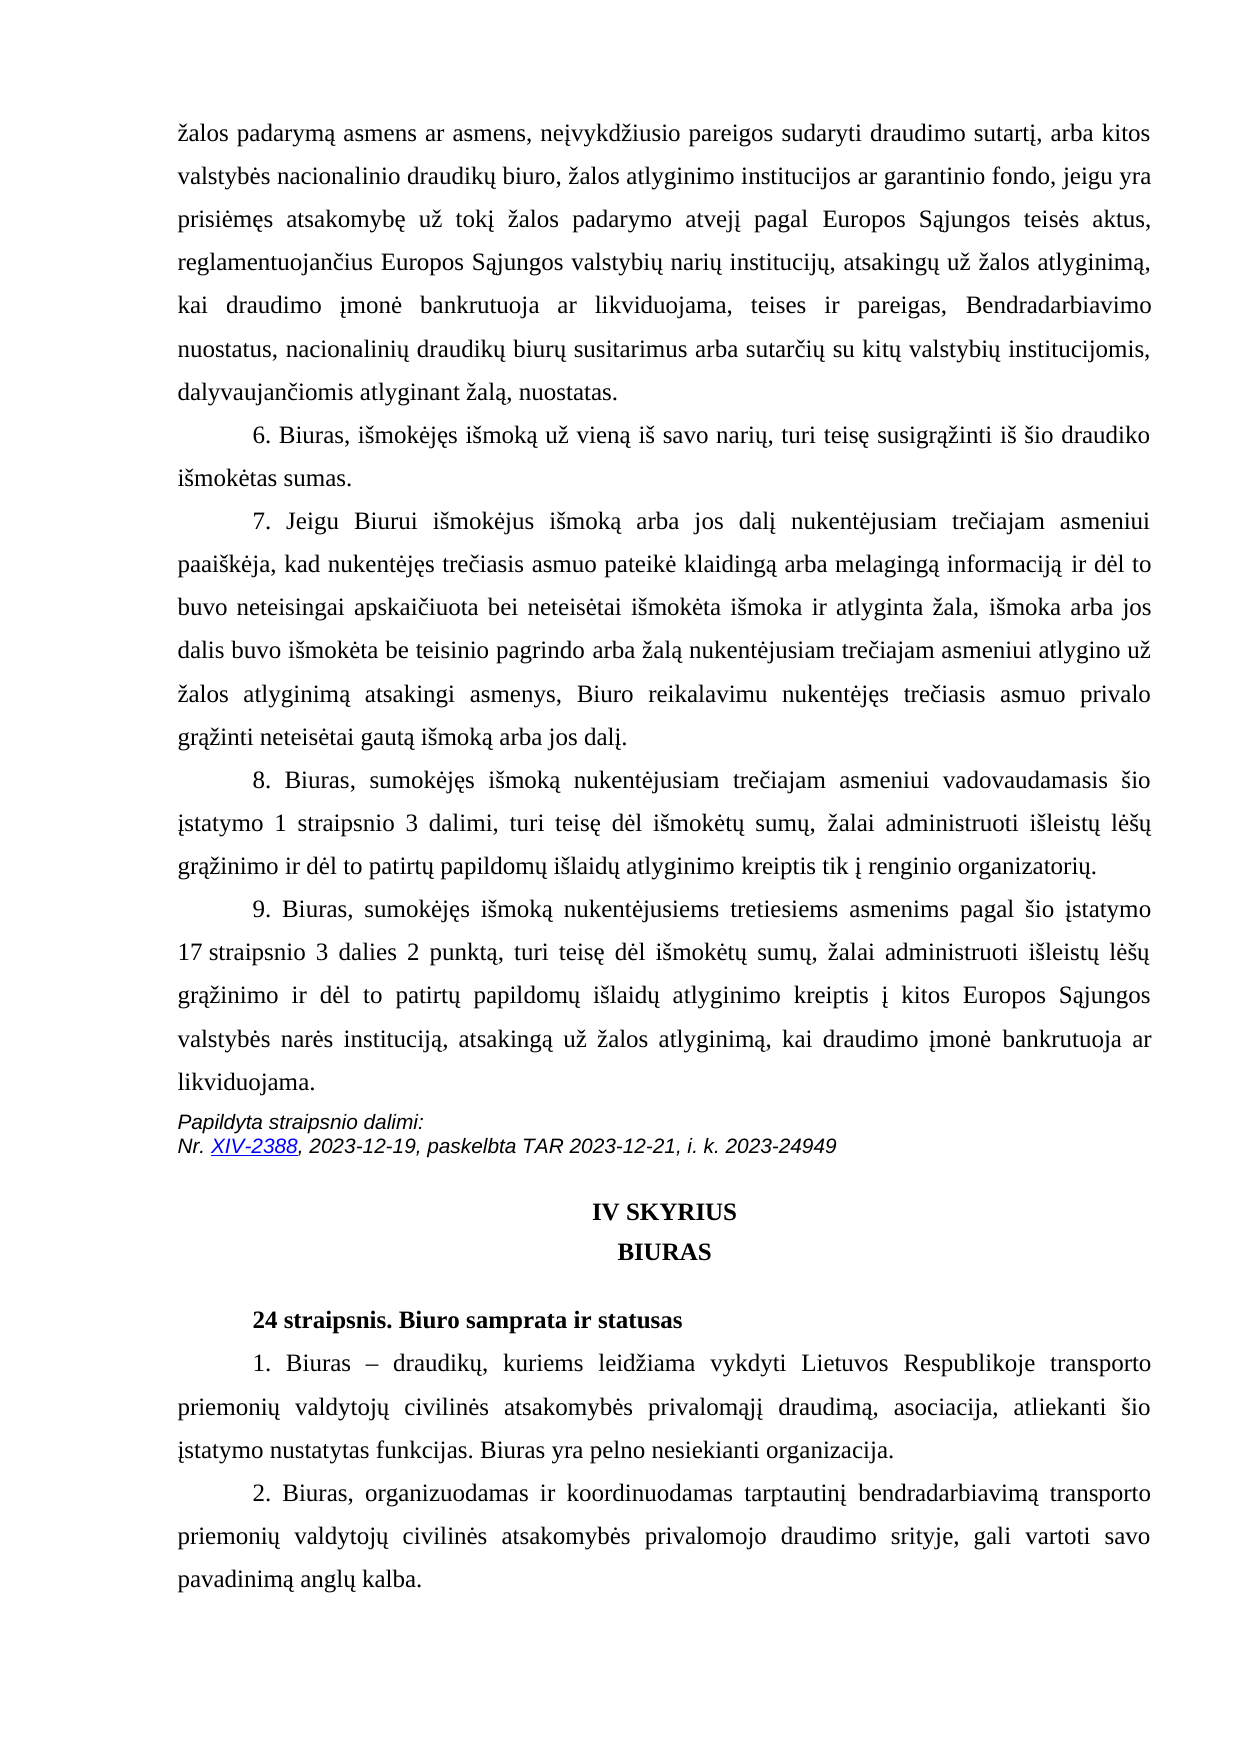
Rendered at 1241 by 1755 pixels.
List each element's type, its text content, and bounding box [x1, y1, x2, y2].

text 7. Jeigu Biurui išmokėjus išmoką arba jos dalį nukentėjusiam trečiajam asmeniui paaiškėja, kad nukentėjęs trečiasis asmuo pateikė klaidingą arba melagingą informaciją ir dėl to buvo neteisingai apskaičiuota bei neteisėtai išmokėta išmoka ir atlyginta žala, išmoka arba jos dalis buvo išmokėta be teisinio pagrindo arba žalą nukentėjusiam trečiajam asmeniui atlygino už žalos atlyginimą atsakingi asmenys, Biuro reikalavimu nukentėjęs trečiasis asmuo privalo grąžinti neteisėtai gautą išmoką arba jos dalį. [177, 506, 1152, 751]
text Papildyta straipsnio dalimi: [177, 1110, 1152, 1134]
text BIURAS [177, 1226, 1152, 1266]
text Nr. XIV-2388, 2023-12-19, paskelbta TAR 2023-12-21, i. k. 2023-24949 [177, 1134, 1152, 1158]
text 2. Biuras, organizuodamas ir koordinuodamas tarptautinį bendradarbiavimą transporto priemonių valdytojų civilinės atsakomybės privalomojo draudimo srityje, gali vartoti savo pavadinimą anglų kalba. [177, 1478, 1152, 1593]
text 1. Biuras – draudikų, kuriems leidžiama vykdyti Lietuvos Respublikoje transporto priemonių valdytojų civilinės atsakomybės privalomąjį draudimą, asociacija, atliekanti šio įstatymo nustatytas funkcijas. Biuras yra pelno nesiekianti organizacija. [177, 1348, 1152, 1463]
text 9. Biuras, sumokėjęs išmoką nukentėjusiems tretiesiems asmenims pagal šio įstatymo 17 straipsnio 3 dalies 2 punktą, turi teisę dėl išmokėtų sumų, žalai administruoti išleistų lėšų grąžinimo ir dėl to patirtų papildomų išlaidų atlyginimo kreiptis į kitos Europos Sąjungos valstybės narės instituciją, atsakingą už žalos atlyginimą, kai draudimo įmonė bankrutuoja ar likviduojama. [177, 894, 1152, 1096]
text IV SKYRIUS [177, 1187, 1152, 1226]
text 8. Biuras, sumokėjęs išmoką nukentėjusiam trečiajam asmeniui vadovaudamasis šio įstatymo 1 straipsnio 3 dalimi, turi teisę dėl išmokėtų sumų, žalai administruoti išleistų lėšų grąžinimo ir dėl to patirtų papildomų išlaidų atlyginimo kreiptis tik į renginio organizatorių. [177, 765, 1152, 880]
text žalos padarymą asmens ar asmens, neįvykdžiusio pareigos sudaryti draudimo sutartį, arba kitos valstybės nacionalinio draudikų biuro, žalos atlyginimo institucijos ar garantinio fondo, jeigu yra prisiėmęs atsakomybę už tokį žalos padarymo atvejį pagal Europos Sąjungos teisės aktus, reglamentuojančius Europos Sąjungos valstybių narių institucijų, atsakingų už žalos atlyginimą, kai draudimo įmonė bankrutuoja ar likviduojama, teises ir pareigas, Bendradarbiavimo nuostatus, nacionalinių draudikų biurų susitarimus arba sutarčių su kitų valstybių institucijomis, dalyvaujančiomis atlyginant žalą, nuostatas. [177, 118, 1152, 406]
text 24 straipsnis. Biuro samprata ir statusas [177, 1305, 1152, 1334]
text 6. Biuras, išmokėjęs išmoką už vieną iš savo narių, turi teisę susigrąžinti iš šio draudiko išmokėtas sumas. [177, 420, 1152, 492]
